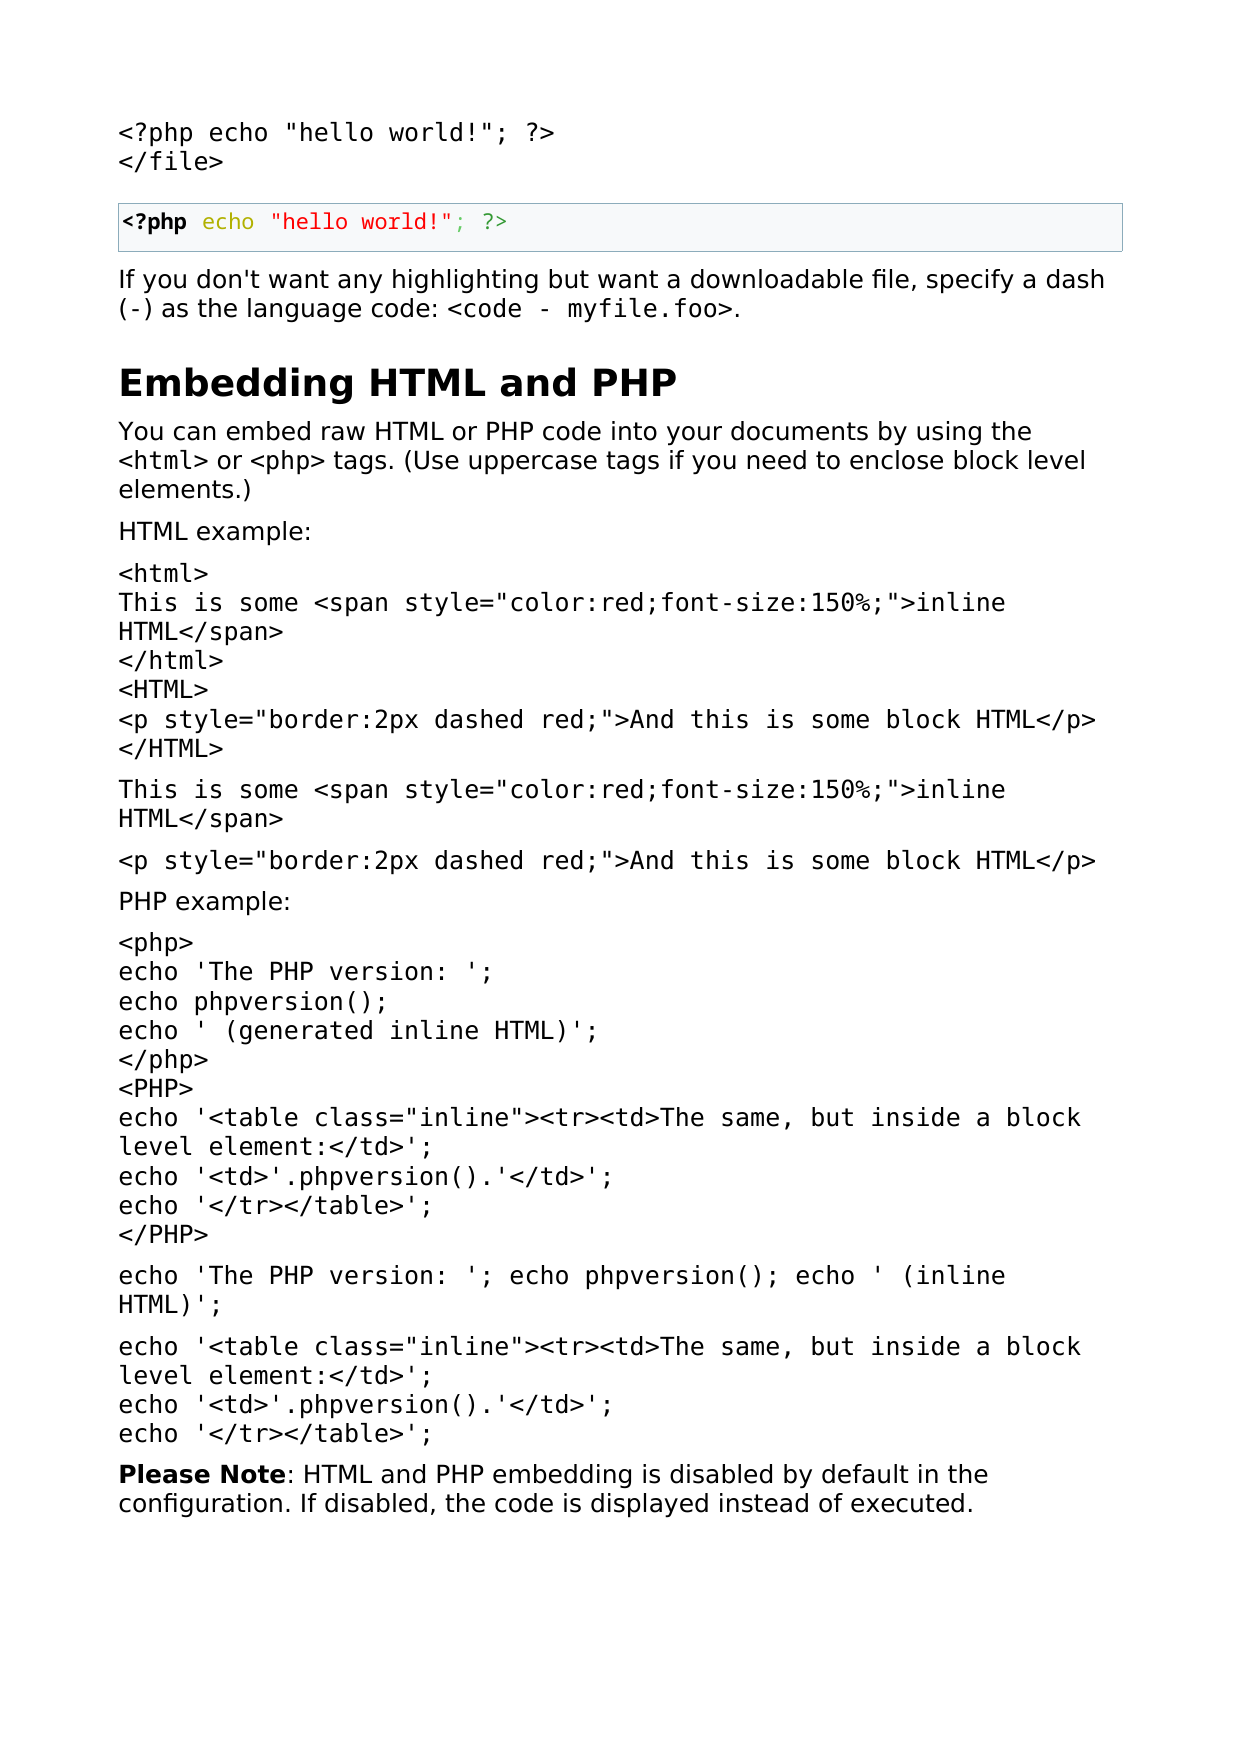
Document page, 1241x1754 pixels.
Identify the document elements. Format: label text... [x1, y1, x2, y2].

text This is some <span style="color:red;font-size:150%;">inline HTML</span> [118, 775, 1122, 833]
text <p style="border:2px dashed red;">And this is some block HTML</p> [118, 846, 1122, 875]
text If you don't want any highlighting but want a downloadable file, specify a dash (-) as the language code: <code - myfile.foo>. [118, 265, 1122, 324]
text PHP example: [118, 887, 1122, 916]
text <html> This is some <span style="color:red;font-size:150%;">inline HTML</span> </html> <HTML> <p style="border:2px dashed red;">And this is some block HTML</p> </HTML> [118, 559, 1122, 763]
text <?php echo "hello world!"; ?> </file> [118, 118, 1122, 176]
text echo 'The PHP version: '; echo phpversion(); echo ' (inline HTML)'; [118, 1261, 1122, 1319]
table_header <?php echo "hello world!"; ?> [119, 204, 1122, 251]
text <php> echo 'The PHP version: '; echo phpversion(); echo ' (generated inline HTML)'; </php> <PHP> echo '<table class="inline"><tr><td>The same, but inside a block level element:</td>'; echo '<td>'.phpversion().'</td>'; echo '</tr></table>'; </PHP> [118, 928, 1122, 1249]
text HTML example: [118, 517, 1122, 547]
subtitle Embedding HTML and PHP [118, 361, 1122, 405]
text echo '<table class="inline"><tr><td>The same, but inside a block level element:</td>'; echo '<td>'.phpversion().'</td>'; echo '</tr></table>'; [118, 1332, 1122, 1448]
text You can embed raw HTML or PHP code into your documents by using the <html> or <php> tags. (Use uppercase tags if you need to enclose block level elements.) [118, 417, 1122, 505]
text Please Note: HTML and PHP embedding is disabled by default in the configuration. If disabled, the code is displayed instead of executed. [118, 1460, 1122, 1519]
